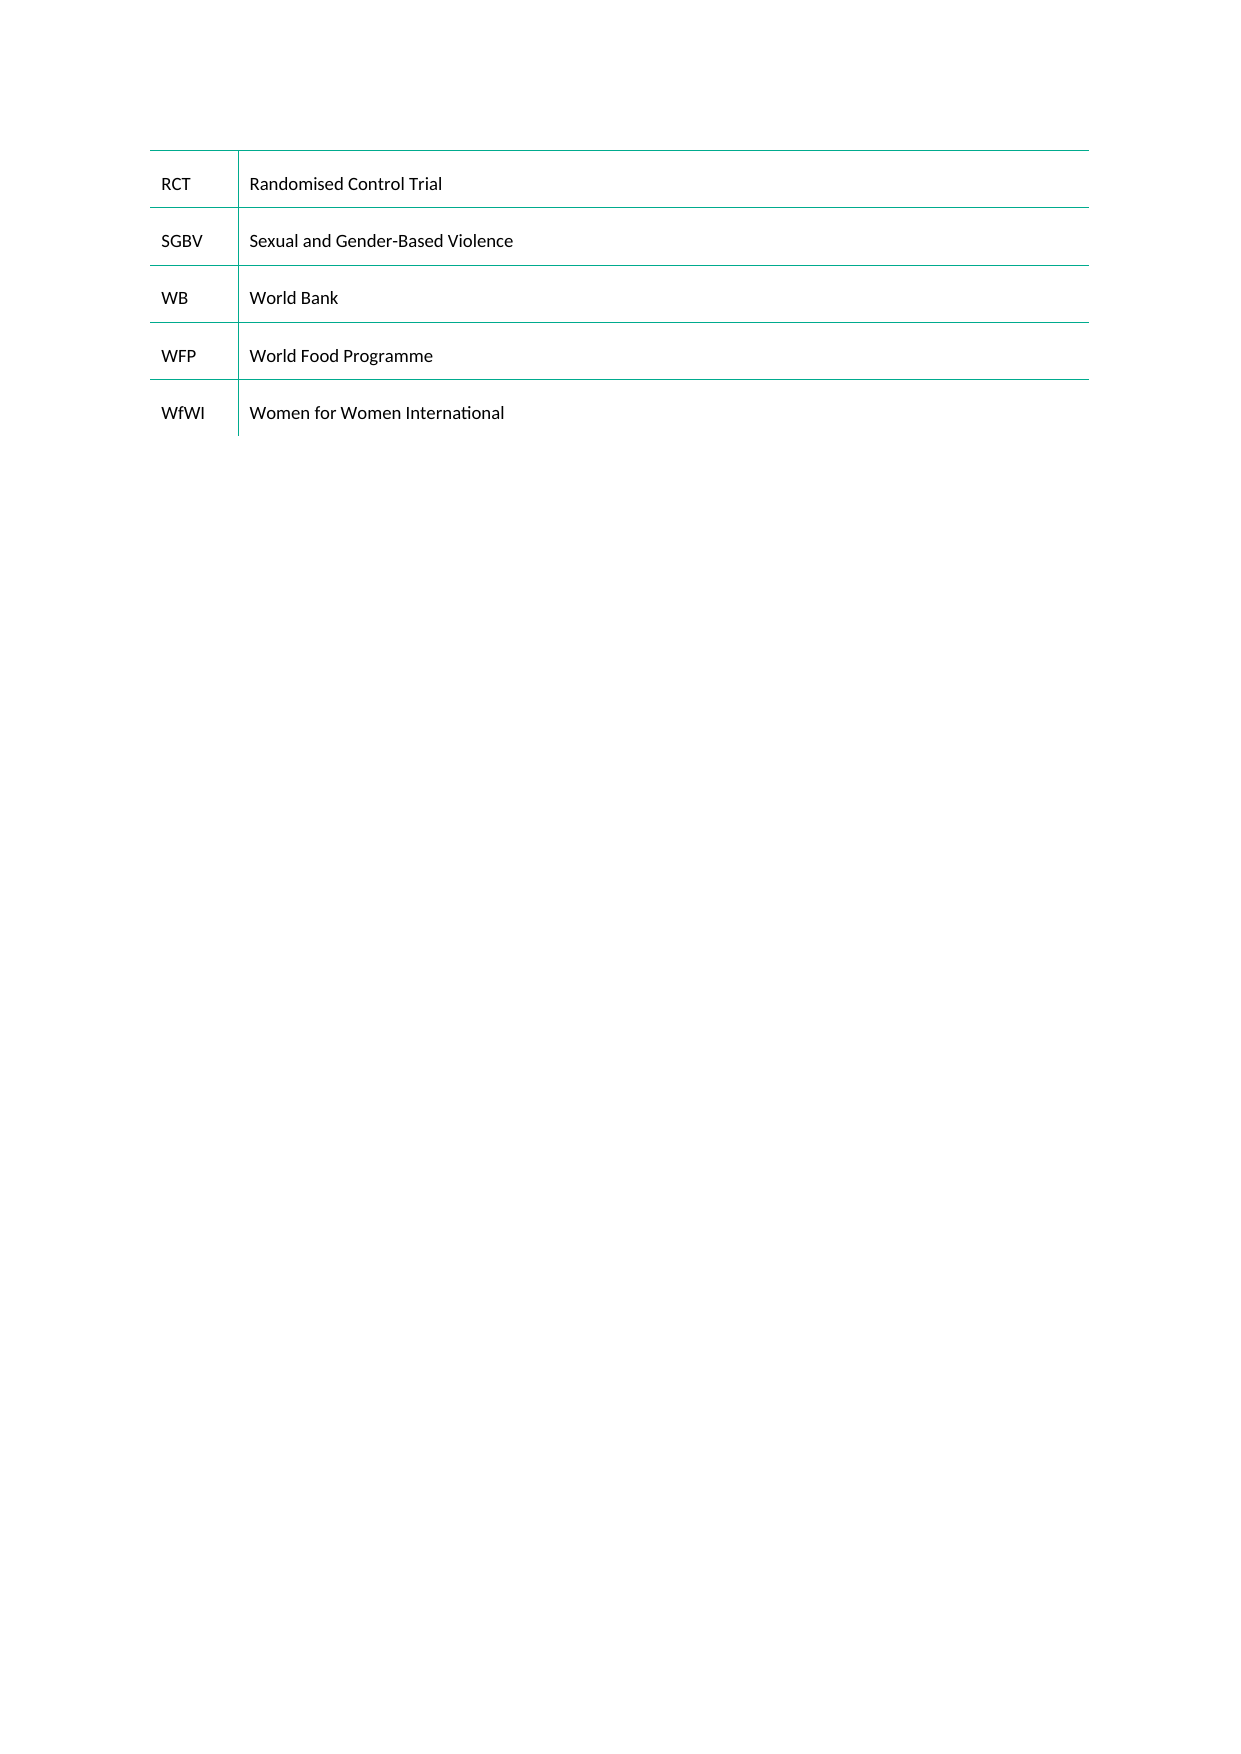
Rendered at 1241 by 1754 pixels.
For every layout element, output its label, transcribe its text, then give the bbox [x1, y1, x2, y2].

table_cell Sexual and Gender-Based Violence [239, 208, 1089, 264]
table_cell World Bank [239, 266, 1089, 322]
table_cell Randomised Control Trial [239, 151, 1089, 207]
table_cell RCT [150, 151, 238, 207]
table_cell WFP [150, 323, 238, 379]
table_cell WB [150, 266, 238, 322]
table_cell World Food Programme [239, 323, 1089, 379]
table_cell Women for Women International [239, 380, 1089, 436]
table_cell WfWI [150, 380, 238, 436]
table_cell SGBV [150, 208, 238, 264]
